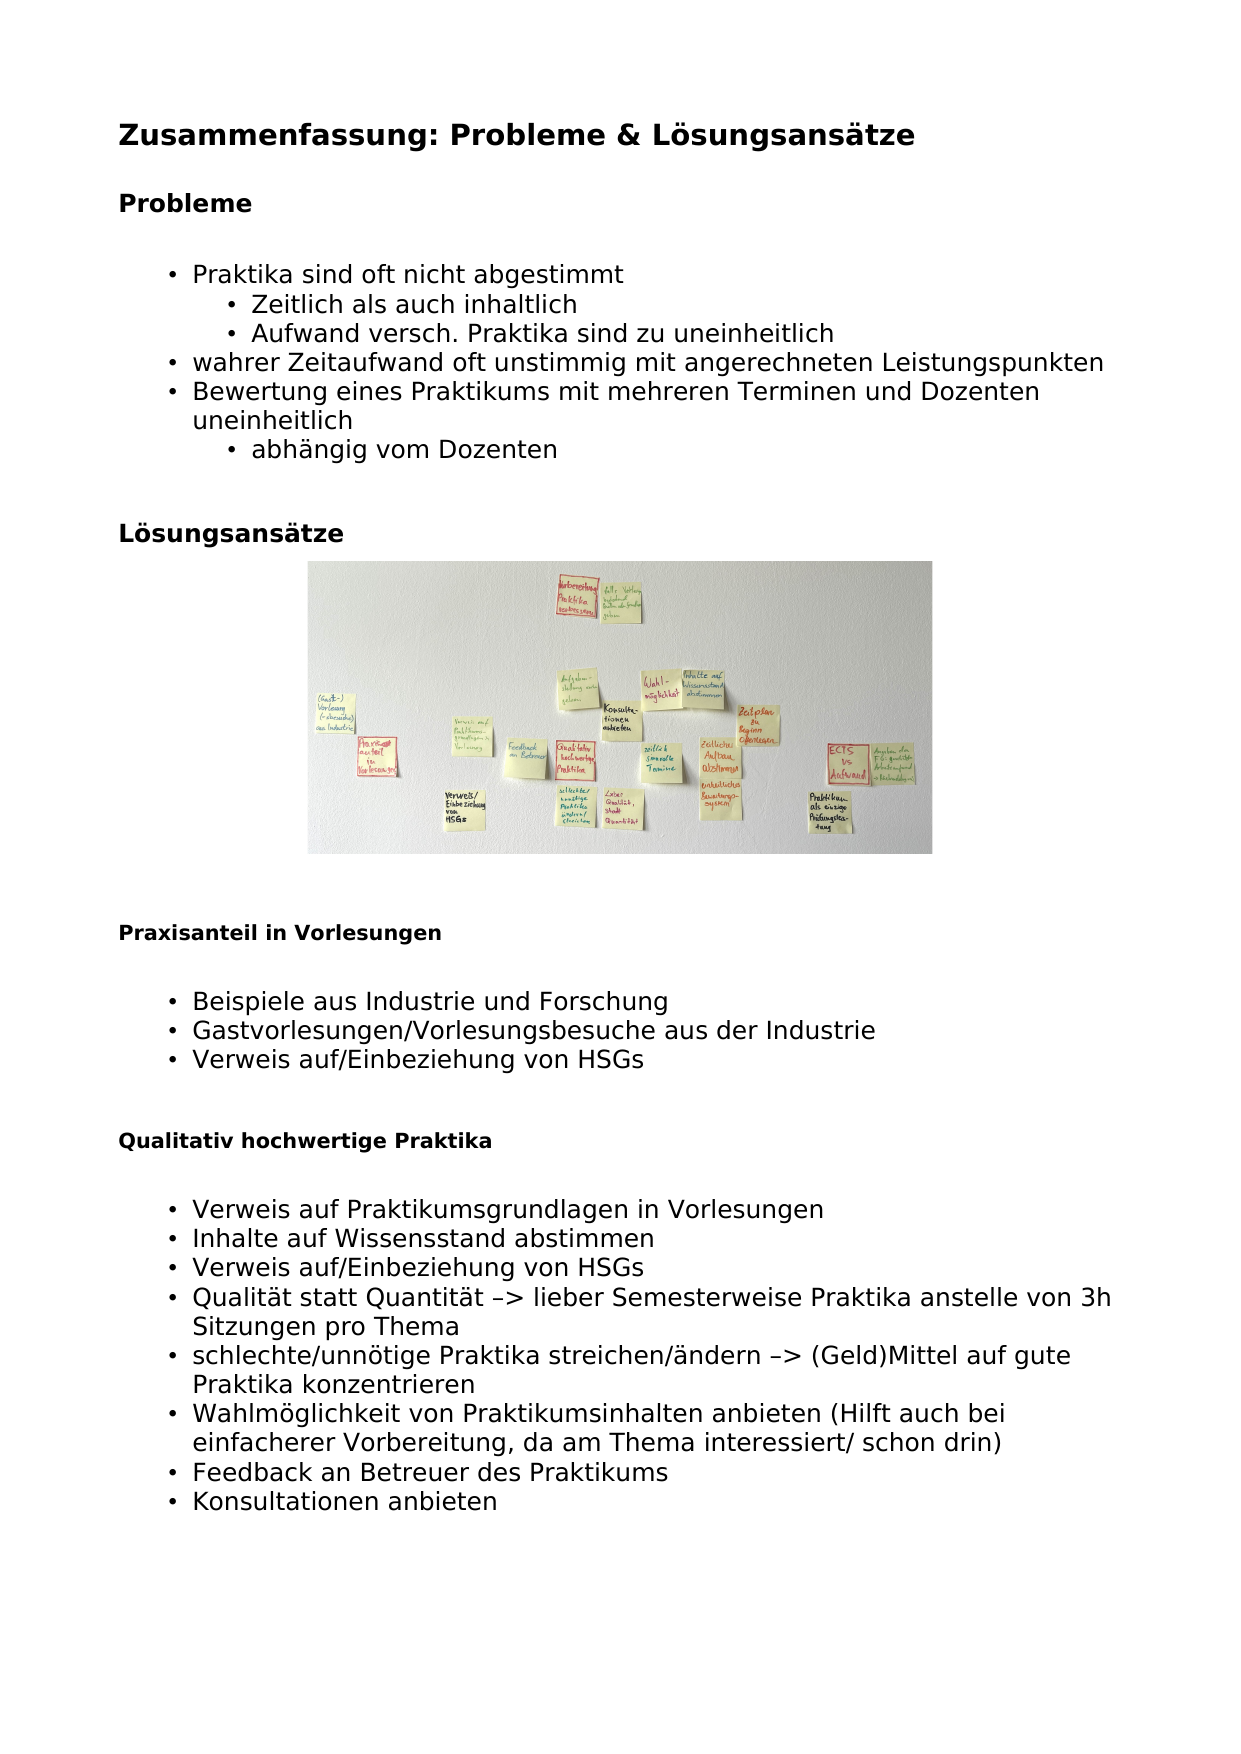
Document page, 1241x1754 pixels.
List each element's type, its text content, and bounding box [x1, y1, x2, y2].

list wahrer Zeitaufwand oft unstimmig mit angerechneten Leistungspunkten [177, 348, 1122, 377]
list Verweis auf Praktikumsgrundlagen in Vorlesungen [177, 1195, 1122, 1224]
picture [307, 561, 933, 854]
list Verweis auf/Einbeziehung von HSGs [177, 1045, 1122, 1074]
list Zeitlich als auch inhaltlich [236, 290, 1122, 319]
subtitle Praxisanteil in Vorlesungen [118, 921, 1122, 945]
list Gastvorlesungen/Vorlesungsbesuche aus der Industrie [177, 1016, 1122, 1045]
list Verweis auf/Einbeziehung von HSGs [177, 1253, 1122, 1283]
list schlechte/unnötige Praktika streichen/ändern –> (Geld)Mittel auf gute Praktika konzentrieren [177, 1341, 1122, 1399]
subtitle Lösungsansätze [118, 519, 1122, 548]
list Qualität statt Quantität –> lieber Semesterweise Praktika anstelle von 3h Sitzungen pro Thema [177, 1283, 1122, 1341]
list Bewertung eines Praktikums mit mehreren Terminen und Dozenten uneinheitlich [177, 377, 1122, 436]
list Inhalte auf Wissensstand abstimmen [177, 1224, 1122, 1253]
list abhängig vom Dozenten [236, 436, 1122, 465]
list Wahlmöglichkeit von Praktikumsinhalten anbieten (Hilft auch bei einfacherer Vorbereitung, da am Thema interessiert/ schon drin) [177, 1399, 1122, 1458]
list Praktika sind oft nicht abgestimmt [177, 261, 1122, 290]
list Konsultationen anbieten [177, 1487, 1122, 1516]
list Aufwand versch. Praktika sind zu uneinheitlich [236, 319, 1122, 348]
list Feedback an Betreuer des Praktikums [177, 1458, 1122, 1487]
subtitle Probleme [118, 189, 1122, 219]
subtitle Qualitativ hochwertige Praktika [118, 1129, 1122, 1153]
subtitle Zusammenfassung: Probleme & Lösungsansätze [118, 118, 1122, 152]
list Beispiele aus Industrie und Forschung [177, 987, 1122, 1016]
